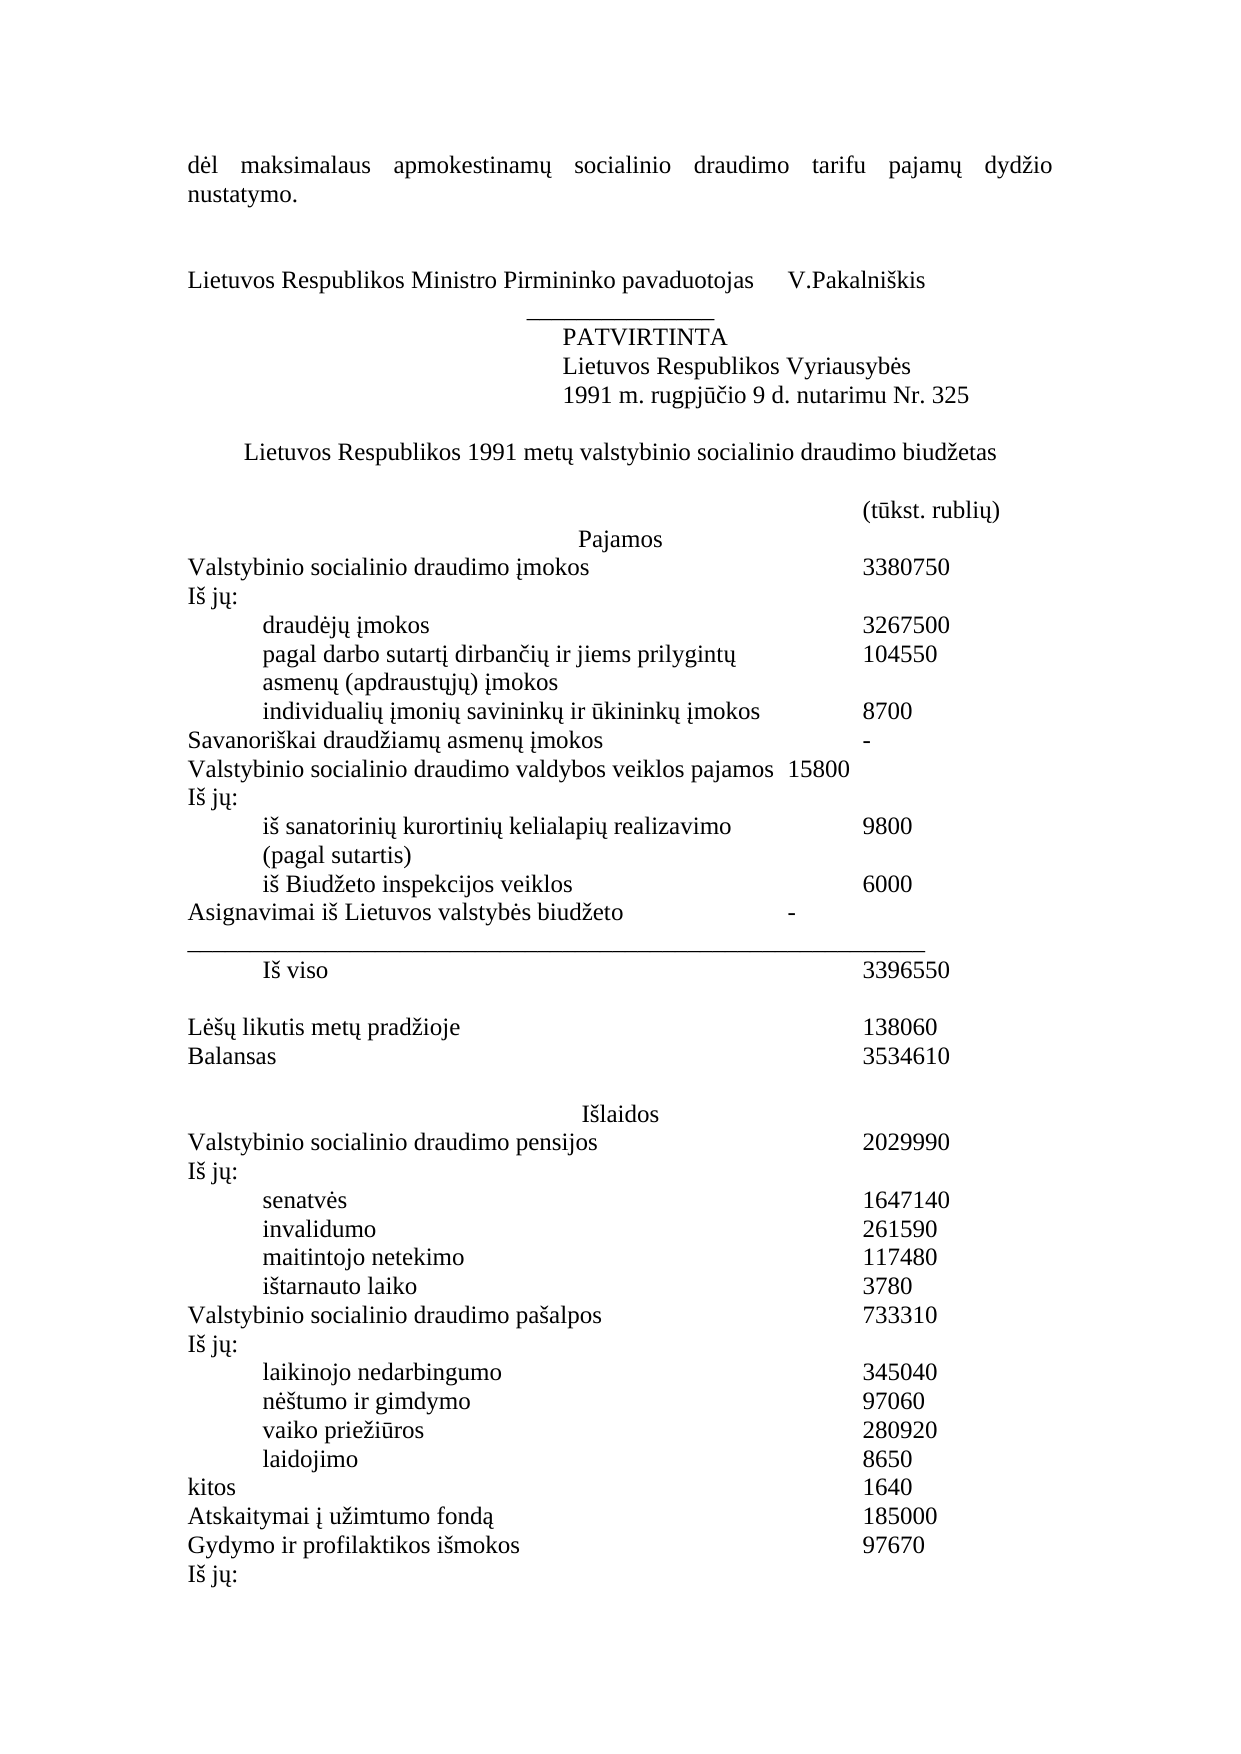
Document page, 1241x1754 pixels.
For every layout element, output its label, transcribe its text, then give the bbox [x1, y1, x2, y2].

text invalidumo 261590 [187, 1214, 1053, 1242]
text Iš jų: [187, 1329, 1053, 1357]
text Valstybinio socialinio draudimo valdybos veiklos pajamos 15800 [187, 754, 1053, 782]
text dėl maksimalaus apmokestinamų socialinio draudimo tarifu pajamų dydžio nustatymo. [187, 150, 1053, 207]
text asmenų (apdraustųjų) įmokos [187, 667, 1053, 696]
text Iš jų: [187, 1559, 1053, 1587]
text individualių įmonių savininkų ir ūkininkų įmokos 8700 [187, 696, 1053, 725]
text Asignavimai iš Lietuvos valstybės biudžeto - [187, 897, 1053, 926]
text Lietuvos Respublikos Ministro Pirmininko pavaduotojas V.Pakalniškis [187, 265, 1053, 294]
text Lietuvos Respublikos Vyriausybės [187, 351, 1053, 380]
text iš Biudžeto inspekcijos veiklos 6000 [187, 869, 1053, 897]
text (tūkst. rublių) [187, 495, 1053, 524]
text Lėšų likutis metų pradžioje 138060 [187, 1012, 1053, 1041]
text Iš jų: [187, 782, 1053, 811]
text kitos 1640 [187, 1472, 1053, 1501]
text Atskaitymai į užimtumo fondą 185000 [187, 1501, 1053, 1530]
text Gydymo ir profilaktikos išmokos 97670 [187, 1530, 1053, 1559]
text Iš viso 3396550 [187, 955, 1053, 984]
text Balansas 3534610 [187, 1041, 1053, 1070]
text Lietuvos Respublikos 1991 metų valstybinio socialinio draudimo biudžetas [187, 437, 1053, 466]
text Savanoriškai draudžiamų asmenų įmokos - [187, 725, 1053, 754]
text ištarnauto laiko 3780 [187, 1271, 1053, 1300]
text ___________________________________________________________ [187, 926, 1053, 955]
text (pagal sutartis) [187, 840, 1053, 869]
text draudėjų įmokos 3267500 [187, 610, 1053, 639]
text laikinojo nedarbingumo 345040 [187, 1357, 1053, 1386]
text vaiko priežiūros 280920 [187, 1415, 1053, 1444]
text Iš jų: [187, 581, 1053, 610]
text Valstybinio socialinio draudimo įmokos 3380750 [187, 552, 1053, 581]
text laidojimo 8650 [187, 1444, 1053, 1472]
text PATVIRTINTA [187, 322, 1053, 351]
text Valstybinio socialinio draudimo pensijos 2029990 [187, 1127, 1053, 1156]
text Išlaidos [187, 1099, 1053, 1127]
text 1991 m. rugpjūčio 9 d. nutarimu Nr. 325 [187, 380, 1053, 409]
text pagal darbo sutartį dirbančių ir jiems prilygintų 104550 [187, 639, 1053, 667]
text nėštumo ir gimdymo 97060 [187, 1386, 1053, 1415]
text _______________ [187, 294, 1053, 322]
text iš sanatorinių kurortinių kelialapių realizavimo 9800 [187, 811, 1053, 840]
text Iš jų: [187, 1156, 1053, 1185]
text senatvės 1647140 [187, 1185, 1053, 1214]
text Valstybinio socialinio draudimo pašalpos 733310 [187, 1300, 1053, 1329]
text maitintojo netekimo 117480 [187, 1242, 1053, 1271]
text Pajamos [187, 524, 1053, 552]
